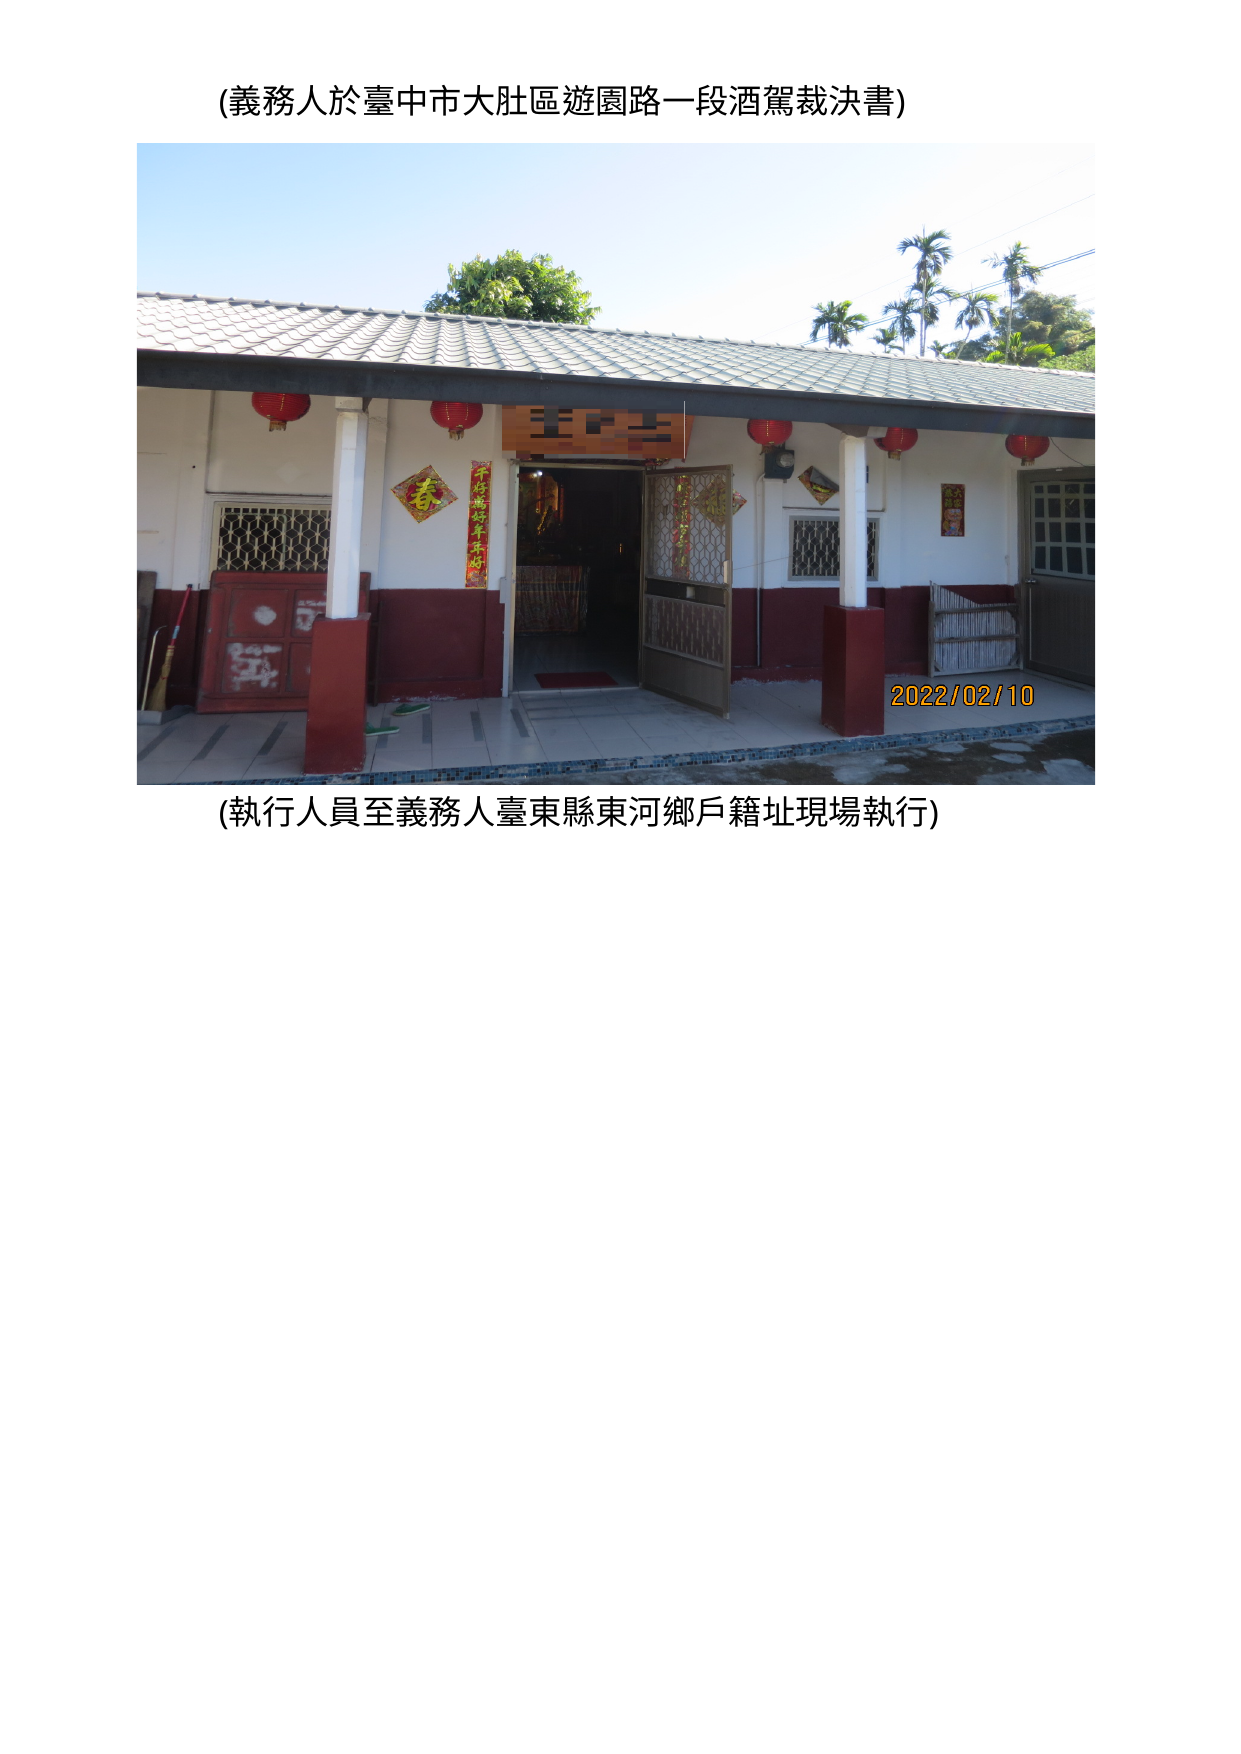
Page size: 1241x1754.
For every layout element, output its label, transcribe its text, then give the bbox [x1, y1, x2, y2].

text (義務人於臺中市大肚區遊園路一段酒駕裁決書) [169, 74, 1122, 124]
picture [136, 143, 1096, 785]
text (執行人員至義務人臺東縣東河鄉戶籍址現場執行) [169, 135, 1122, 835]
